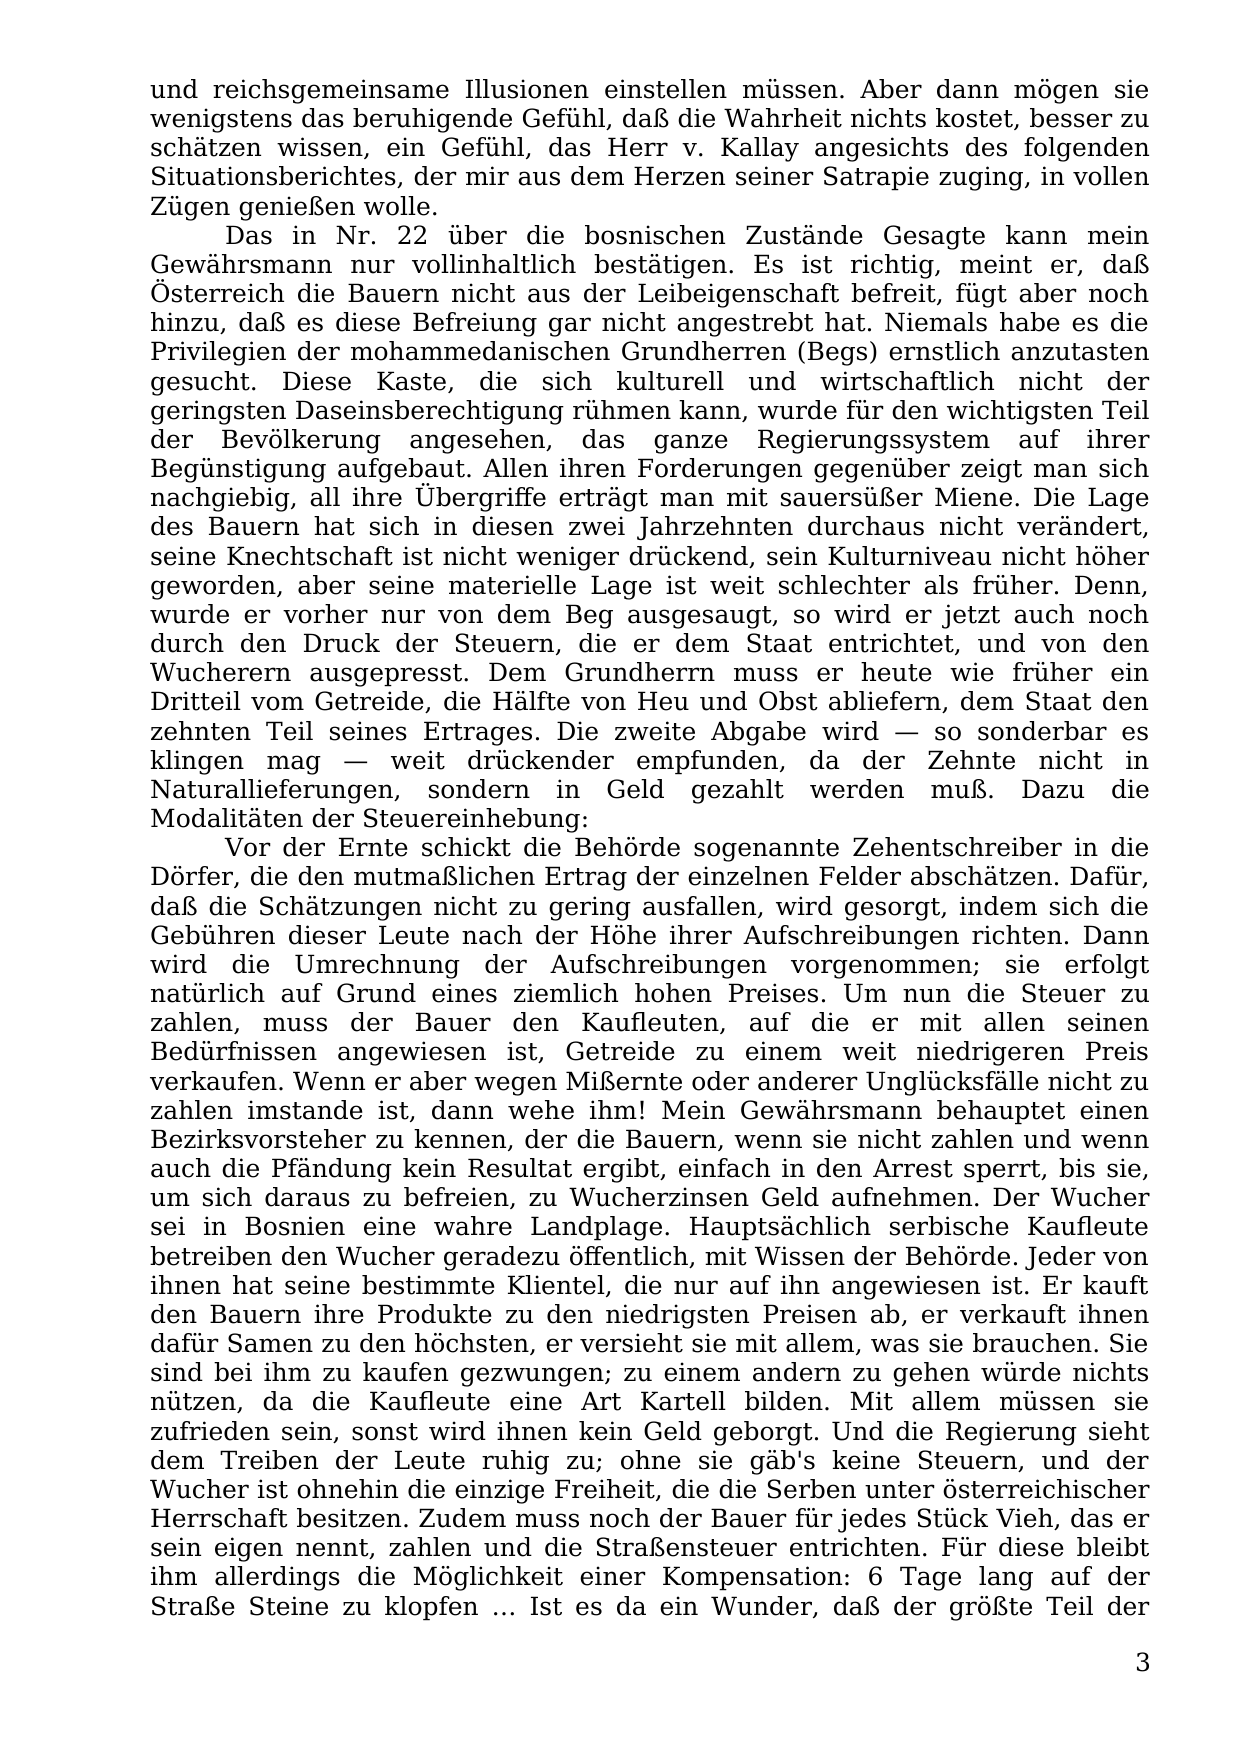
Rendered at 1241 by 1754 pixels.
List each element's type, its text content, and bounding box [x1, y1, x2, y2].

text und reichsgemeinsame Illusionen einstellen müssen. Aber dann mögen sie wenigstens das beruhigende Gefühl, daß die Wahrheit nichts kostet, besser zu schätzen wissen, ein Gefühl, das Herr v. Kallay angesichts des folgenden Situationsberichtes, der mir aus dem Herzen seiner Satrapie zuging, in vollen Zügen genießen wolle. [150, 75, 1151, 221]
text Vor der Ernte schickt die Behörde sogenannte Zehentschreiber in die Dörfer, die den mutmaßlichen Ertrag der einzelnen Felder abschätzen. Dafür, daß die Schätzungen nicht zu gering ausfallen, wird gesorgt, indem sich die Gebühren dieser Leute nach der Höhe ihrer Aufschreibungen richten. Dann wird die Umrechnung der Aufschreibungen vorgenommen; sie erfolgt natürlich auf Grund eines ziemlich hohen Preises. Um nun die Steuer zu zahlen, muss der Bauer den Kaufleuten, auf die er mit allen seinen Bedürfnissen angewiesen ist, Getreide zu einem weit niedrigeren Preis verkaufen. Wenn er aber wegen Mißernte oder anderer Unglücksfälle nicht zu zahlen imstande ist, dann wehe ihm! Mein Gewährsmann behauptet einen Bezirksvorsteher zu kennen, der die Bauern, wenn sie nicht zahlen und wenn auch die Pfändung kein Resultat ergibt, einfach in den Arrest sperrt, bis sie, um sich daraus zu befreien, zu Wucherzinsen Geld aufnehmen. Der Wucher sei in Bosnien eine wahre Landplage. Hauptsächlich serbische Kaufleute betreiben den Wucher geradezu öffentlich, mit Wissen der Behörde. Jeder von ihnen hat seine bestimmte Klientel, die nur auf ihn angewiesen ist. Er kauft den Bauern ihre Produkte zu den niedrigsten Preisen ab, er verkauft ihnen dafür Samen zu den höchsten, er versieht sie mit allem, was sie brauchen. Sie sind bei ihm zu kaufen gezwungen; zu einem andern zu gehen würde nichts nützen, da die Kaufleute eine Art Kartell bilden. Mit allem müssen sie zufrieden sein, sonst wird ihnen kein Geld geborgt. Und die Regierung sieht dem Treiben der Leute ruhig zu; ohne sie gäb's keine Steuern, und der Wucher ist ohnehin die einzige Freiheit, die die Serben unter österreichischer Herrschaft besitzen. Zudem muss noch der Bauer für jedes Stück Vieh, das er sein eigen nennt, zahlen und die Straßensteuer entrichten. Für diese bleibt ihm allerdings die Möglichkeit einer Kompensation: 6 Tage lang auf der Straße Steine zu klopfen … Ist es da ein Wunder, daß der größte Teil der [150, 833, 1151, 1621]
text Das in Nr. 22 über die bosnischen Zustände Gesagte kann mein Gewährsmann nur vollinhaltlich bestätigen. Es ist richtig, meint er, daß Österreich die Bauern nicht aus der Leibeigenschaft befreit, fügt aber noch hinzu, daß es diese Befreiung gar nicht angestrebt hat. Niemals habe es die Privilegien der mohammedanischen Grundherren (Begs) ernstlich anzutasten gesucht. Diese Kaste, die sich kulturell und wirtschaftlich nicht der geringsten Daseinsberechtigung rühmen kann, wurde für den wichtigsten Teil der Bevölkerung angesehen, das ganze Regierungssystem auf ihrer Begünstigung aufgebaut. Allen ihren Forderungen gegenüber zeigt man sich nachgiebig, all ihre Übergriffe erträgt man mit sauersüßer Miene. Die Lage des Bauern hat sich in diesen zwei Jahrzehnten durchaus nicht verändert, seine Knechtschaft ist nicht weniger drückend, sein Kulturniveau nicht höher geworden, aber seine materielle Lage ist weit schlechter als früher. Denn, wurde er vorher nur von dem Beg ausgesaugt, so wird er jetzt auch noch durch den Druck der Steuern, die er dem Staat entrichtet, und von den Wucherern ausgepresst. Dem Grundherrn muss er heute wie früher ein Dritteil vom Getreide, die Hälfte von Heu und Obst abliefern, dem Staat den zehnten Teil seines Ertrages. Die zweite Abgabe wird — so sonderbar es klingen mag — weit drückender empfunden, da der Zehnte nicht in Naturallieferungen, sondern in Geld gezahlt werden muß. Dazu die Modalitäten der Steuereinhebung: [150, 221, 1151, 833]
